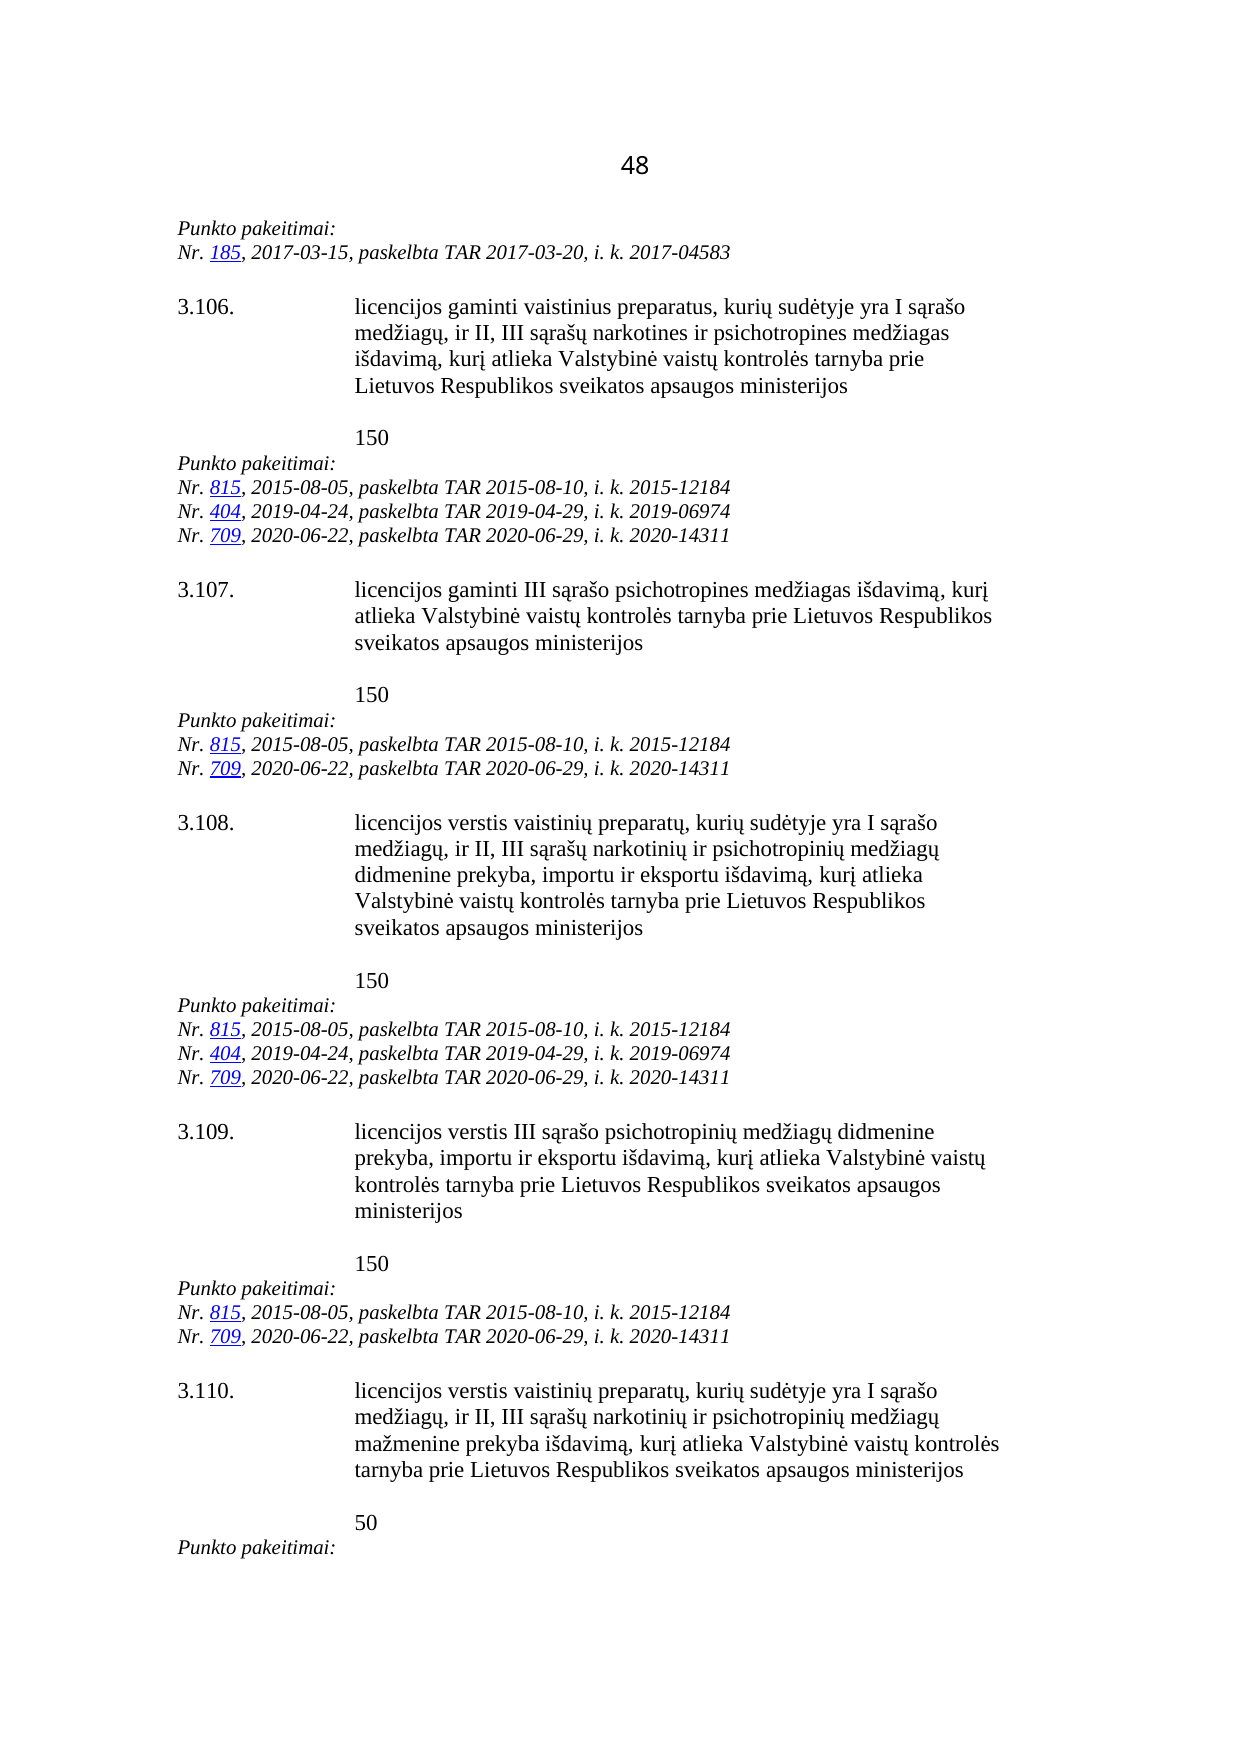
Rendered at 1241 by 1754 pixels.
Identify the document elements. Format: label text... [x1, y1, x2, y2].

text 3.109. licencijos verstis III sąrašo psichotropinių medžiagų didmenine prekyba, importu ir eksportu išdavimą, kurį atlieka Valstybinė vaistų kontrolės tarnyba prie Lietuvos Respublikos sveikatos apsaugos ministerijos 150 [177, 1118, 1004, 1276]
text Punkto pakeitimai: [177, 1535, 1093, 1559]
text Nr. 815, 2015-08-05, paskelbta TAR 2015-08-10, i. k. 2015-12184 [177, 732, 1093, 756]
text Nr. 709, 2020-06-22, paskelbta TAR 2020-06-29, i. k. 2020-14311 [177, 1324, 1093, 1348]
text Nr. 709, 2020-06-22, paskelbta TAR 2020-06-29, i. k. 2020-14311 [177, 756, 1093, 780]
text 3.107. licencijos gaminti III sąrašo psichotropines medžiagas išdavimą, kurį atlieka Valstybinė vaistų kontrolės tarnyba prie Lietuvos Respublikos sveikatos apsaugos ministerijos 150 [177, 576, 1004, 708]
text Nr. 815, 2015-08-05, paskelbta TAR 2015-08-10, i. k. 2015-12184 [177, 475, 1093, 499]
text Nr. 815, 2015-08-05, paskelbta TAR 2015-08-10, i. k. 2015-12184 [177, 1300, 1093, 1324]
text Punkto pakeitimai: [177, 451, 1093, 475]
text Punkto pakeitimai: [177, 993, 1093, 1017]
text 3.110. licencijos verstis vaistinių preparatų, kurių sudėtyje yra I sąrašo medžiagų, ir II, III sąrašų narkotinių ir psichotropinių medžiagų mažmenine prekyba išdavimą, kurį atlieka Valstybinė vaistų kontrolės tarnyba prie Lietuvos Respublikos sveikatos apsaugos ministerijos 50 [177, 1377, 1004, 1535]
text Punkto pakeitimai: [177, 1276, 1093, 1300]
text Nr. 185, 2017-03-15, paskelbta TAR 2017-03-20, i. k. 2017-04583 [177, 240, 1093, 264]
text 3.106. licencijos gaminti vaistinius preparatus, kurių sudėtyje yra I sąrašo medžiagų, ir II, III sąrašų narkotines ir psichotropines medžiagas išdavimą, kurį atlieka Valstybinė vaistų kontrolės tarnyba prie Lietuvos Respublikos sveikatos apsaugos ministerijos 150 [177, 293, 1004, 451]
text Nr. 404, 2019-04-24, paskelbta TAR 2019-04-29, i. k. 2019-06974 [177, 1041, 1093, 1065]
text Nr. 404, 2019-04-24, paskelbta TAR 2019-04-29, i. k. 2019-06974 [177, 499, 1093, 523]
text Punkto pakeitimai: [177, 708, 1093, 732]
text Nr. 815, 2015-08-05, paskelbta TAR 2015-08-10, i. k. 2015-12184 [177, 1017, 1093, 1041]
text Punkto pakeitimai: [177, 216, 1093, 240]
text Nr. 709, 2020-06-22, paskelbta TAR 2020-06-29, i. k. 2020-14311 [177, 1065, 1093, 1089]
text Nr. 709, 2020-06-22, paskelbta TAR 2020-06-29, i. k. 2020-14311 [177, 523, 1093, 547]
text 3.108. licencijos verstis vaistinių preparatų, kurių sudėtyje yra I sąrašo medžiagų, ir II, III sąrašų narkotinių ir psichotropinių medžiagų didmenine prekyba, importu ir eksportu išdavimą, kurį atlieka Valstybinė vaistų kontrolės tarnyba prie Lietuvos Respublikos sveikatos apsaugos ministerijos 150 [177, 808, 1004, 993]
